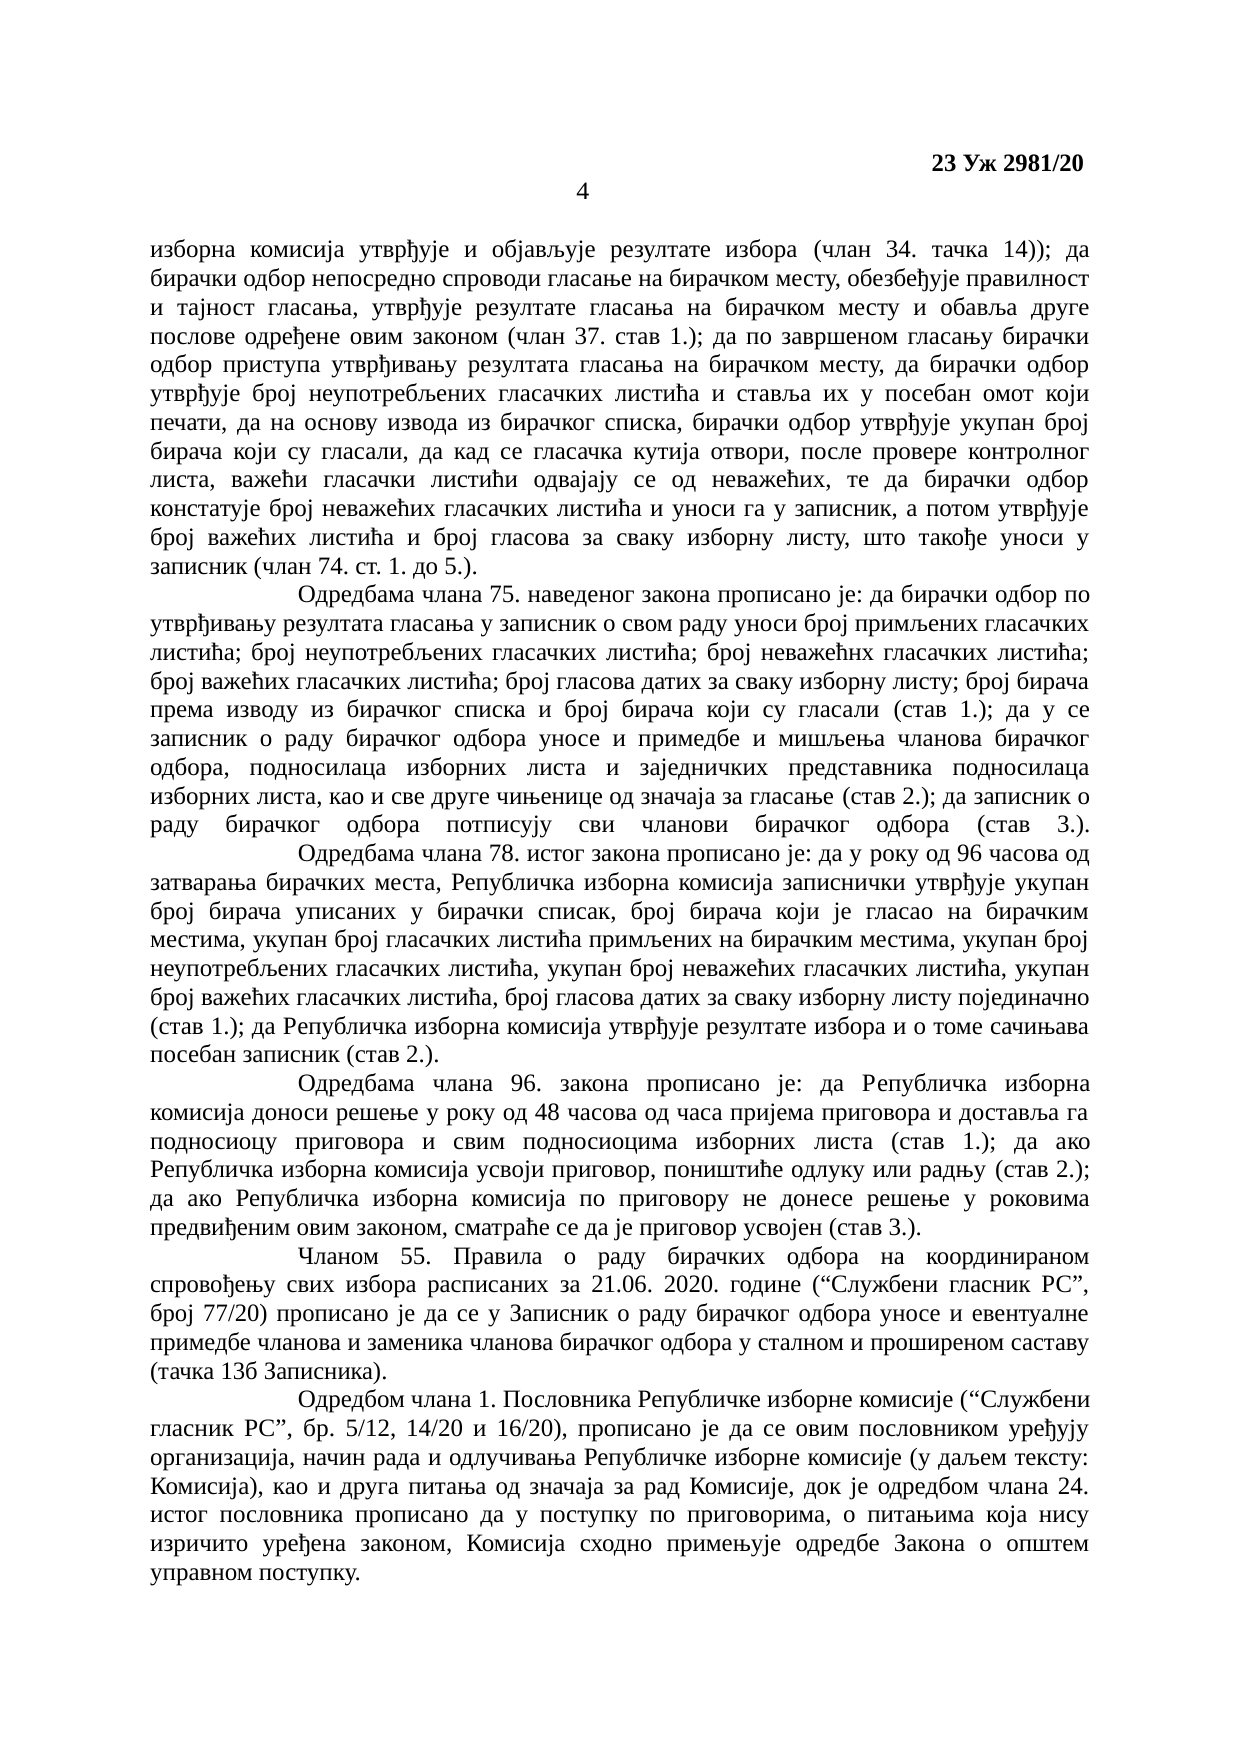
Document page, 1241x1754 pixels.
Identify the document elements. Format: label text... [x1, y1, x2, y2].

text изборна комисија утврђује и објављује резултате избора (члан 34. тачка 14)); да бирачки одбор непосредно спроводи гласање на бирачком месту, обезбеђује правилност и тајност гласања, утврђује резултате гласања на бирачком месту и обавља друге послове одређене овим законом (члан 37. став 1.); да по завршеном гласању бирачки одбор приступа утврђивању резултата гласања на бирачком месту, да бирачки одбор утврђује број неупотребљених гласачких листића и ставља их у посебан омот који печати, да на основу извода из бирачког списка, бирачки одбор утврђује укупан број бирача који су гласали, да кад се гласачка кутија отвори, после провере контролног листа, важећи гласачки листићи одвајају се од неважећих, те да бирачки одбор констатује број неважећих гласачких листића и уноси га у записник, а потом утврђује број важећих листића и број гласова за сваку изборну листу, што такође уноси у записник (члан 74. ст. 1. до 5.). [150, 234, 1090, 579]
text Одредбом члана 1. Пословника Републичке изборне комисије (“Службени гласник РС”, бр. 5/12, 14/20 и 16/20), прописано је да се овим пословником уређују организација, начин рада и одлучивања Републичке изборне комисије (у даљем тексту: Комисија), као и друга питања од значаја за рад Комисије, док је одредбом члана 24. истог пословника прописано да у поступку по приговорима, о питањима која нису изричито уређена законом, Комисија сходно примењује одредбе Закона о општем управном поступку. [150, 1384, 1090, 1586]
text Чланом 55. Правила о раду бирачких одбора на координираном спровођењу свих избора расписаних за 21.06. 2020. године (“Службени гласник РС”, број 77/20) прописано је да се у Записник о раду бирачког одбора уносе и евентуалне примедбе чланова и заменика чланова бирачког одбора у сталном и проширеном саставу (тачка 13б Записника). [150, 1241, 1090, 1384]
text Одредбама члана 75. наведеног закона прописано је: да бирачки одбор по утврђивању резултата гласања у записник о свом раду уноси број примљених гласачких листића; број неупотребљених гласачких листића; број неважећнх гласачких листића; број важећих гласачких листића; број гласова датих за сваку изборну листу; број бирача према изводу из бирачког списка и број бирача који су гласали (став 1.); да у се записник о раду бирачког одбора уносе и примедбе и мишљења чланова бирачког одбора, подносилаца изборних листа и заједничких представника подносилаца изборних листа, као и све друге чињенице од значаја за гласање (став 2.); да записник о раду бирачког одбора потписују сви чланови бирачког одбора (став 3.). Одредбама члана 78. истог закона прописано је: да у року од 96 часова од затварања бирачких места, Републичка изборна комисија записнички утврђује укупан број бирача уписаних у бирачки списак, број бирача који је гласао на бирачким местима, укупан број гласачких листића примљених на бирачким местима, укупан број неупотребљених гласачких листића, укупан број неважећих гласачких листића, укупан број важећих гласачких листића, број гласова датих за сваку изборну листу појединачно (став 1.); да Републичка изборна комисија утврђује резултате избора и о томе сачињава посебан записник (став 2.). [150, 579, 1090, 1068]
text Одредбама члана 96. закона прописано је: да Републичка изборна комисија доноси решење у року од 48 часова од часа пријема приговора и доставља га подносиоцу приговора и свим подносиоцима изборних листа (став 1.); да ако Републичка изборна комисија усвоји приговор, поништиће одлуку или радњу (став 2.); да ако Републичка изборна комисија по приговору не донесе решење у роковима предвиђеним овим законом, сматраће се да је приговор усвојен (став 3.). [150, 1068, 1090, 1241]
